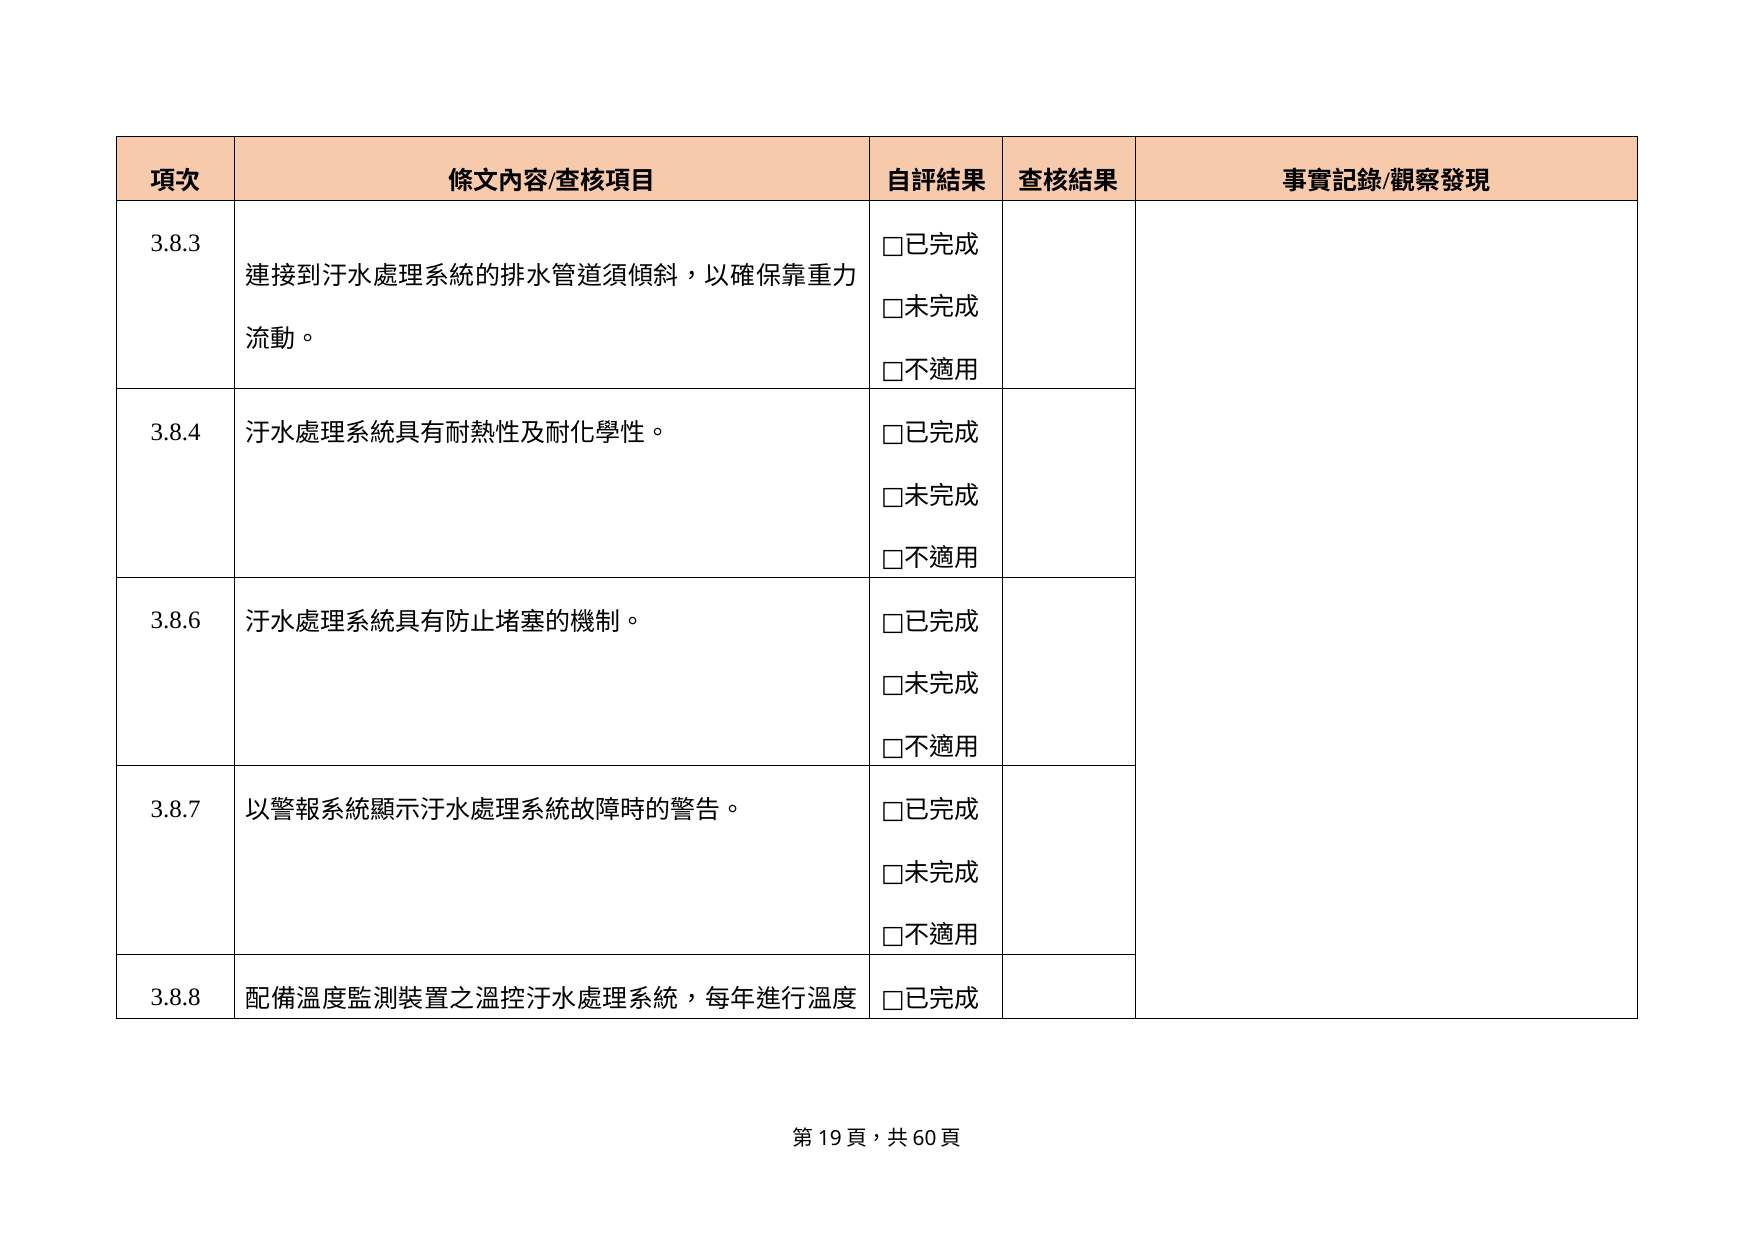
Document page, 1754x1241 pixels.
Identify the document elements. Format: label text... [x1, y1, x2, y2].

table_cell 以警報系統顯示汙水處理系統故障時的警告。 [235, 766, 869, 954]
table_header 項次 [117, 137, 234, 200]
table_cell 3.8.3 [117, 201, 234, 388]
table_cell 3.8.4 [117, 389, 234, 577]
table_cell □已完成 [870, 955, 1002, 1017]
table_cell 配備溫度監測裝置之溫控汙水處理系統，每年進行溫度 [235, 955, 869, 1017]
table_cell □已完成 □未完成 □不適用 [870, 201, 1002, 388]
table_cell [1003, 201, 1135, 388]
table_cell 3.8.7 [117, 766, 234, 954]
table_cell [1003, 389, 1135, 577]
table_header 條文內容/查核項目 [235, 137, 869, 200]
table_cell [1136, 201, 1637, 1017]
table_cell 汙水處理系統具有防止堵塞的機制。 [235, 578, 869, 765]
table_cell 連接到汙水處理系統的排水管道須傾斜，以確保靠重力流動。 [235, 201, 869, 388]
table_cell [1003, 955, 1135, 1017]
table_header 查核結果 [1003, 137, 1135, 200]
table_cell 3.8.8 [117, 955, 234, 1017]
table_cell 3.8.6 [117, 578, 234, 765]
table_cell □已完成 □未完成 □不適用 [870, 766, 1002, 954]
table_header 自評結果 [870, 137, 1002, 200]
table_cell □已完成 □未完成 □不適用 [870, 578, 1002, 765]
table_header 事實記錄/觀察發現 [1136, 137, 1637, 200]
table_cell □已完成 □未完成 □不適用 [870, 389, 1002, 577]
table_cell 汙水處理系統具有耐熱性及耐化學性。 [235, 389, 869, 577]
table_cell [1003, 578, 1135, 765]
table_cell [1003, 766, 1135, 954]
